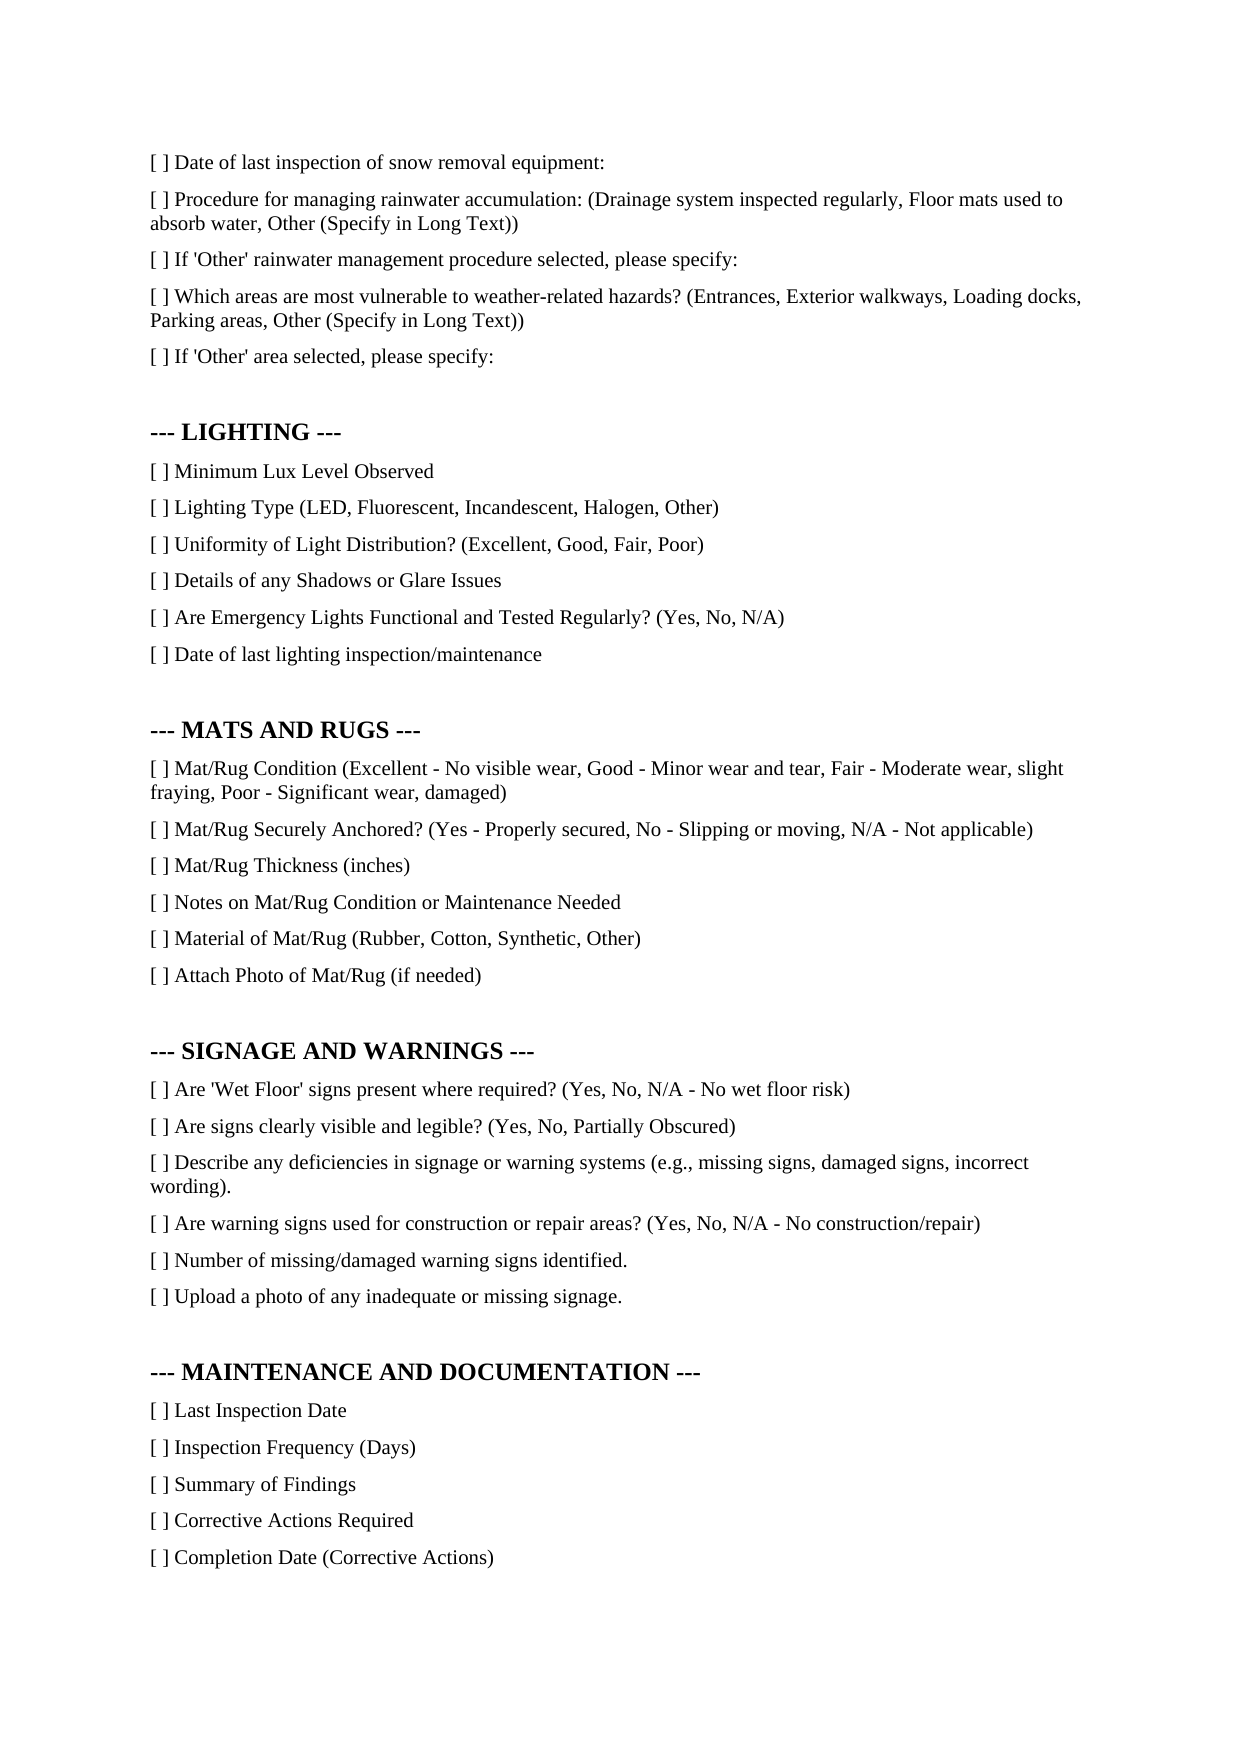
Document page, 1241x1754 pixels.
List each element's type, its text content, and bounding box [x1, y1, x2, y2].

text [ ] Notes on Mat/Rug Condition or Maintenance Needed [150, 890, 1090, 914]
text [ ] Procedure for managing rainwater accumulation: (Drainage system inspected regularly, Floor mats used to absorb water, Other (Specify in Long Text)) [150, 187, 1090, 235]
text [ ] Summary of Findings [150, 1472, 1090, 1496]
text [ ] Mat/Rug Condition (Excellent - No visible wear, Good - Minor wear and tear, Fair - Moderate wear, slight fraying, Poor - Significant wear, damaged) [150, 756, 1090, 804]
text [ ] Describe any deficiencies in signage or warning systems (e.g., missing signs, damaged signs, incorrect wording). [150, 1150, 1090, 1198]
text --- LIGHTING --- [150, 417, 1090, 446]
text [ ] Are 'Wet Floor' signs present where required? (Yes, No, N/A - No wet floor risk) [150, 1077, 1090, 1101]
text [ ] Mat/Rug Securely Anchored? (Yes - Properly secured, No - Slipping or moving, N/A - Not applicable) [150, 817, 1090, 841]
text [ ] Uniformity of Light Distribution? (Excellent, Good, Fair, Poor) [150, 532, 1090, 556]
text [ ] Are warning signs used for construction or repair areas? (Yes, No, N/A - No construction/repair) [150, 1211, 1090, 1235]
text [ ] Number of missing/damaged warning signs identified. [150, 1247, 1090, 1272]
text [ ] Minimum Lux Level Observed [150, 459, 1090, 483]
text [ ] Details of any Shadows or Glare Issues [150, 568, 1090, 592]
text [ ] Inspection Frequency (Days) [150, 1435, 1090, 1459]
text [ ] Corrective Actions Required [150, 1508, 1090, 1532]
text [ ] Are signs clearly visible and legible? (Yes, No, Partially Obscured) [150, 1114, 1090, 1138]
text [ ] Attach Photo of Mat/Rug (if needed) [150, 963, 1090, 987]
text --- SIGNAGE AND WARNINGS --- [150, 1036, 1090, 1065]
text [ ] Lighting Type (LED, Fluorescent, Incandescent, Halogen, Other) [150, 495, 1090, 519]
text [ ] Are Emergency Lights Functional and Tested Regularly? (Yes, No, N/A) [150, 605, 1090, 629]
text [ ] Last Inspection Date [150, 1398, 1090, 1422]
text [ ] Upload a photo of any inadequate or missing signage. [150, 1284, 1090, 1308]
text [ ] Date of last lighting inspection/maintenance [150, 642, 1090, 666]
text [ ] Completion Date (Corrective Actions) [150, 1545, 1090, 1569]
text [ ] Mat/Rug Thickness (inches) [150, 853, 1090, 877]
text [ ] Which areas are most vulnerable to weather-related hazards? (Entrances, Exterior walkways, Loading docks, Parking areas, Other (Specify in Long Text)) [150, 284, 1090, 332]
text --- MATS AND RUGS --- [150, 715, 1090, 743]
text [ ] Material of Mat/Rug (Rubber, Cotton, Synthetic, Other) [150, 926, 1090, 950]
text [ ] If 'Other' area selected, please specify: [150, 344, 1090, 368]
text [ ] If 'Other' rainwater management procedure selected, please specify: [150, 247, 1090, 271]
text [ ] Date of last inspection of snow removal equipment: [150, 150, 1090, 174]
text --- MAINTENANCE AND DOCUMENTATION --- [150, 1357, 1090, 1386]
